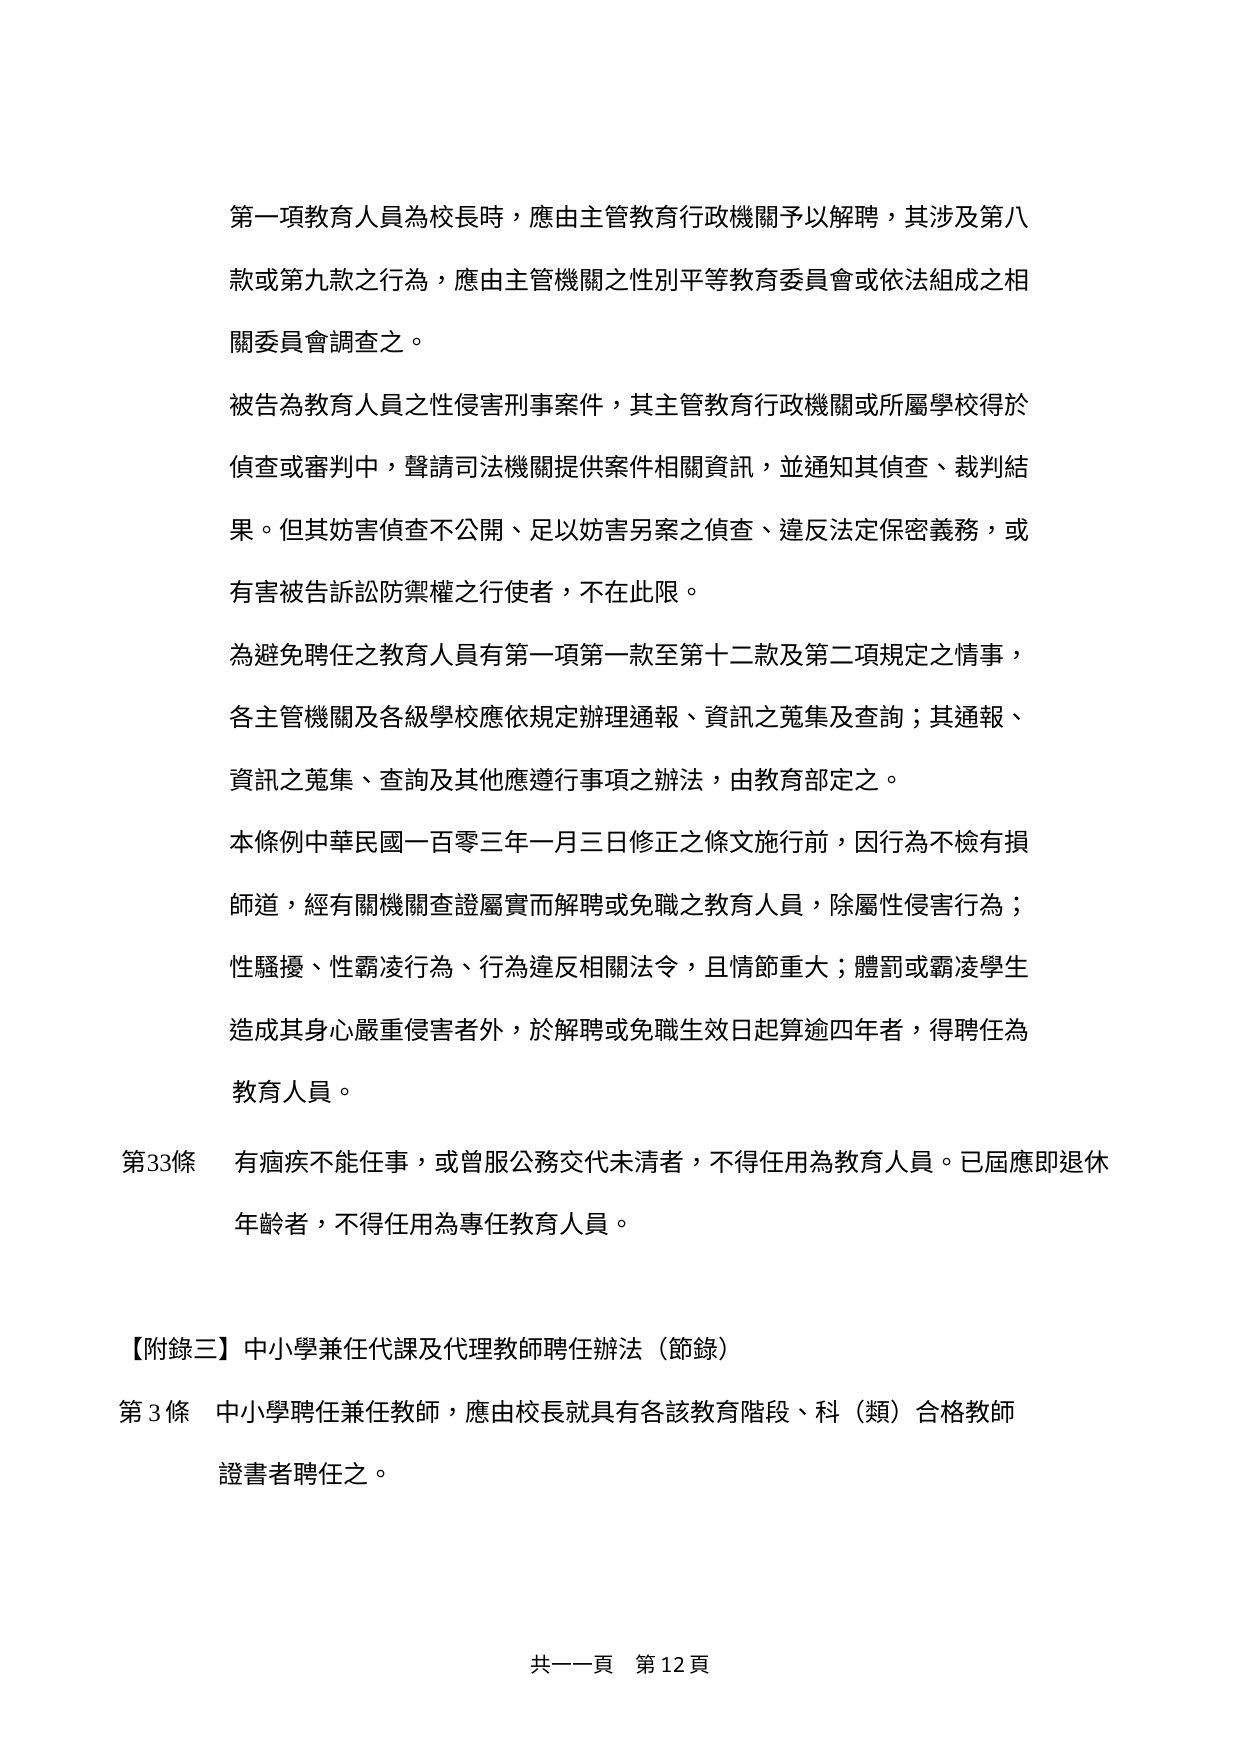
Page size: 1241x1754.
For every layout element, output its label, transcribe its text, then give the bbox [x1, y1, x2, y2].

text 師道，經有關機關查證屬實而解聘或免職之教育人員，除屬性侵害行為； [118, 862, 1122, 924]
text 第3條 中小學聘任兼任教師，應由校長就具有各該教育階段、科（類）合格教師 [118, 1369, 1122, 1431]
text 第一項教育人員為校長時，應由主管教育行政機關予以解聘，其涉及第八 [118, 174, 1122, 237]
text 各主管機關及各級學校應依規定辦理通報、資訊之蒐集及查詢；其通報、 [118, 674, 1122, 737]
text 偵查或審判中，聲請司法機關提供案件相關資訊，並通知其偵查、裁判結 [118, 424, 1122, 487]
text 資訊之蒐集、查詢及其他應遵行事項之辦法，由教育部定之。 [118, 737, 1122, 799]
text 本條例中華民國一百零三年一月三日修正之條文施行前，因行為不檢有損 [118, 799, 1122, 862]
text 關委員會調查之。 [118, 299, 1122, 362]
text 證書者聘任之。 [118, 1431, 1122, 1494]
text 教育人員。 [231, 1049, 1122, 1112]
text 被告為教育人員之性侵害刑事案件，其主管教育行政機關或所屬學校得於 [118, 362, 1122, 424]
text 有害被告訴訟防禦權之行使者，不在此限。 [118, 549, 1122, 612]
text 造成其身心嚴重侵害者外，於解聘或免職生效日起算逾四年者，得聘任為 [118, 987, 1122, 1049]
text 款或第九款之行為，應由主管機關之性別平等教育委員會或依法組成之相 [118, 237, 1122, 299]
text 果。但其妨害偵查不公開、足以妨害另案之偵查、違反法定保密義務，或 [118, 487, 1122, 549]
text 為避免聘任之教育人員有第一項第一款至第十二款及第二項規定之情事， [118, 612, 1122, 674]
text 性騷擾、性霸凌行為、行為違反相關法令，且情節重大；體罰或霸凌學生 [118, 924, 1122, 987]
list 有痼疾不能任事，或曾服公務交代未清者，不得任用為教育人員。已屆應即退休年齡者，不得任用為專任教育人員。 [122, 1119, 1122, 1244]
text 【附錄三】中小學兼任代課及代理教師聘任辦法（節錄） [118, 1306, 1122, 1369]
